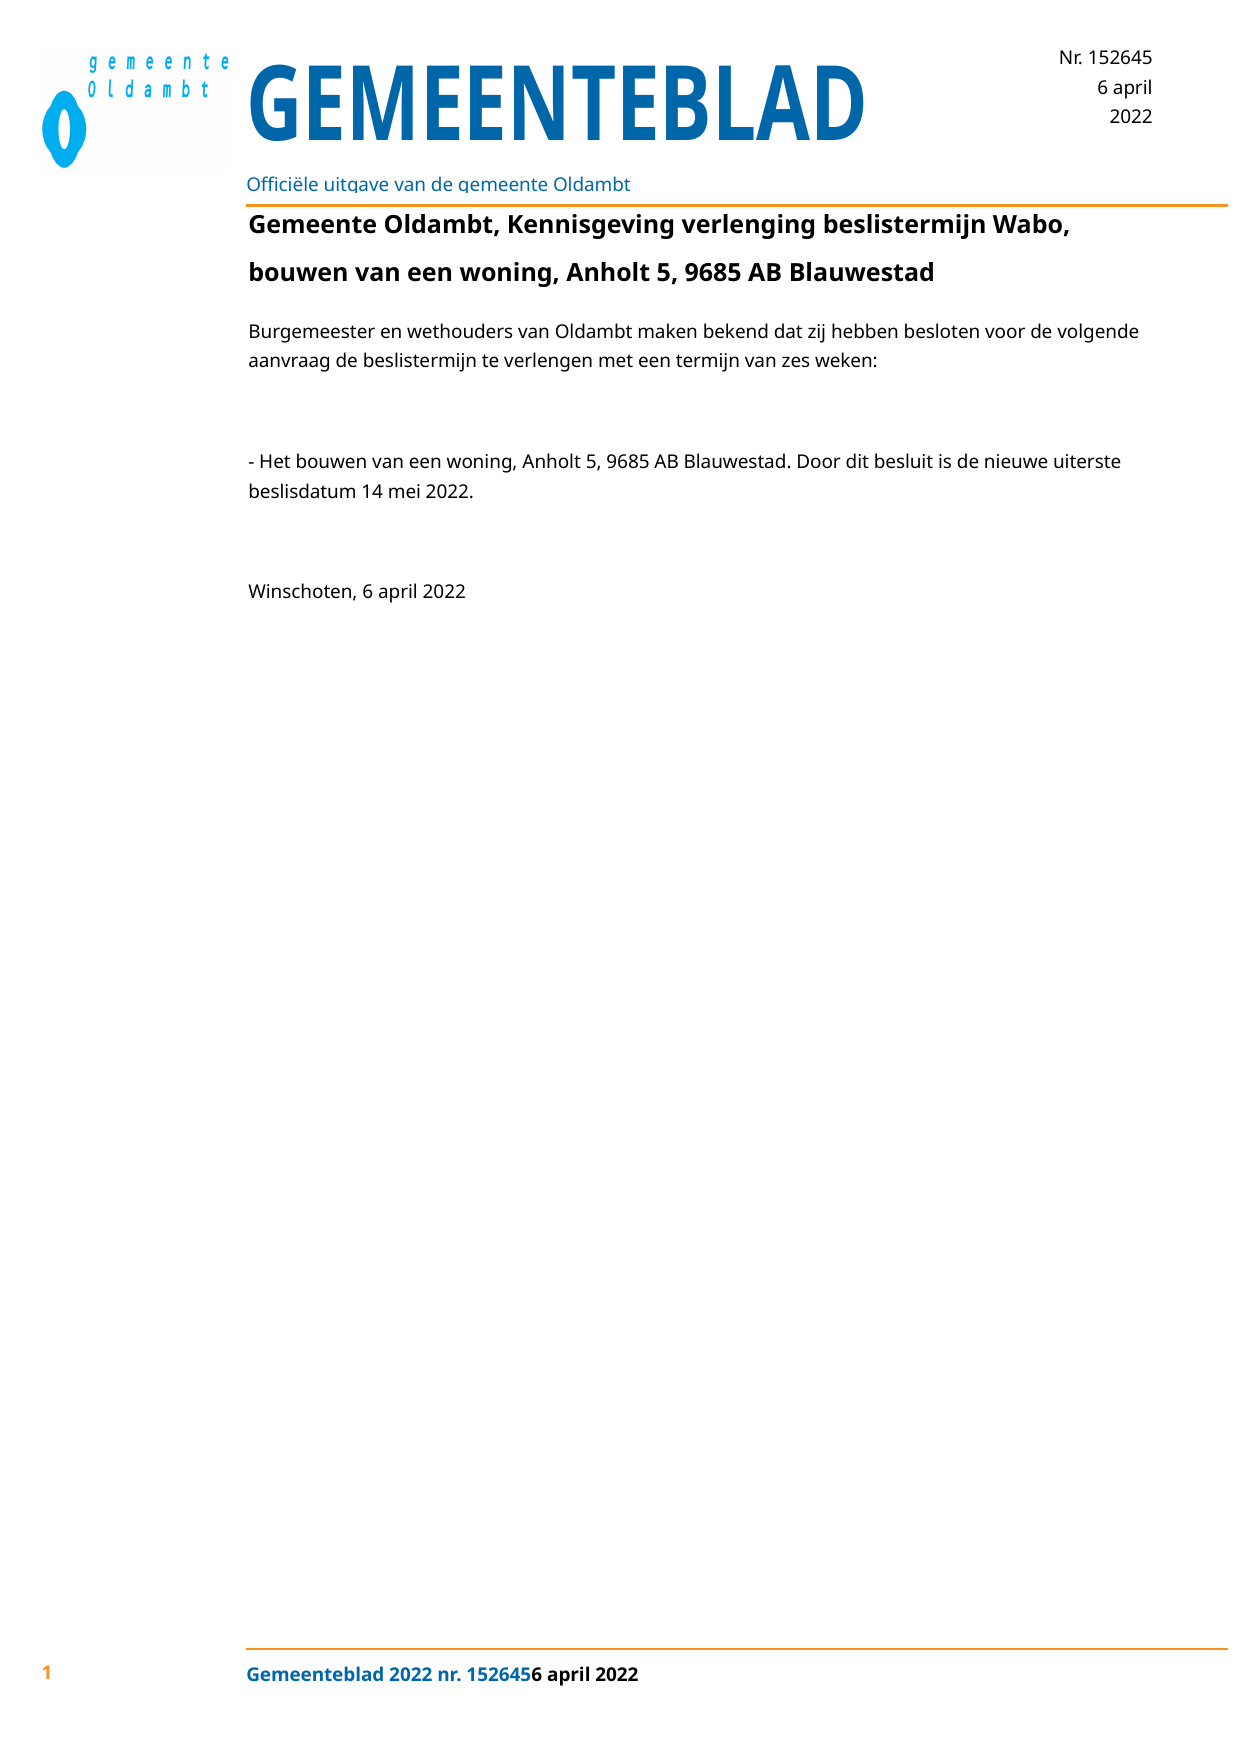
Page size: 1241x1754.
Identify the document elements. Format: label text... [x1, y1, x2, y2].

text - Het bouwen van een woning, Anholt 5, 9685 AB Blauwestad. Door dit besluit is de nieuwe uiterste beslisdatum 14 mei 2022. [248, 448, 1152, 504]
text Gemeente Oldambt, Kennisgeving verlenging beslistermijn Wabo, bouwen van een woning, Anholt 5, 9685 AB Blauwestad [248, 207, 1152, 288]
picture [41, 47, 231, 172]
text Winschoten, 6 april 2022 [248, 579, 1152, 604]
text Burgemeester en wethouders van Oldambt maken bekend dat zij hebben besloten voor de volgende aanvraag de beslistermijn te verlengen met een termijn van zes weken: [248, 318, 1152, 373]
